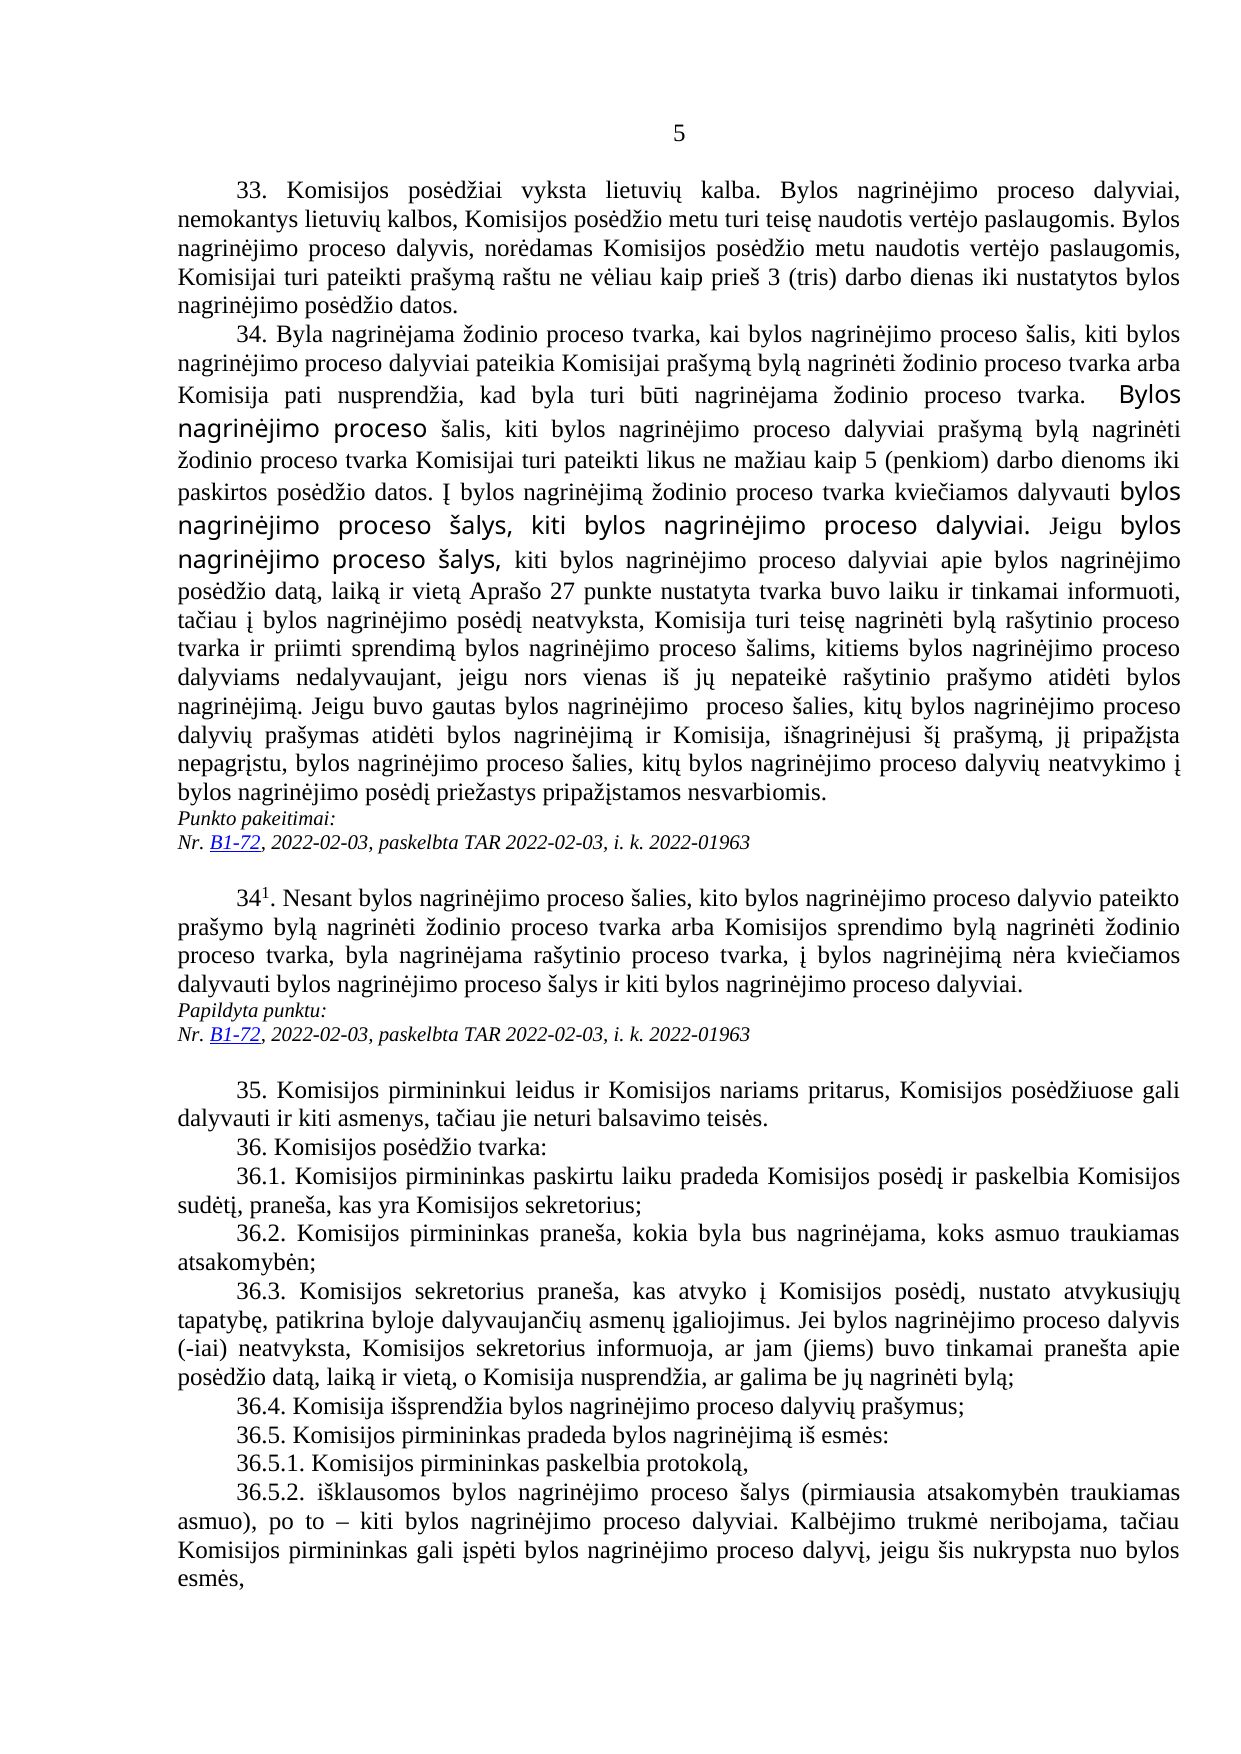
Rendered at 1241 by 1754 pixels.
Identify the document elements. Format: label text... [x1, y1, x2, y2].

text 36.5.1. Komisijos pirmininkas paskelbia protokolą, [177, 1448, 1181, 1477]
text 341. Nesant bylos nagrinėjimo proceso šalies, kito bylos nagrinėjimo proceso dalyvio pateikto prašymo bylą nagrinėti žodinio proceso tvarka arba Komisijos sprendimo bylą nagrinėti žodinio proceso tvarka, byla nagrinėjama rašytinio proceso tvarka, į bylos nagrinėjimą nėra kviečiamos dalyvauti bylos nagrinėjimo proceso šalys ir kiti bylos nagrinėjimo proceso dalyviai. [177, 883, 1181, 998]
text 35. Komisijos pirmininkui leidus ir Komisijos nariams pritarus, Komisijos posėdžiuose gali dalyvauti ir kiti asmenys, tačiau jie neturi balsavimo teisės. [177, 1075, 1181, 1132]
text Nr. B1-72, 2022-02-03, paskelbta TAR 2022-02-03, i. k. 2022-01963 [177, 830, 1181, 854]
text 36.3. Komisijos sekretorius praneša, kas atvyko į Komisijos posėdį, nustato atvykusiųjų tapatybę, patikrina byloje dalyvaujančių asmenų įgaliojimus. Jei bylos nagrinėjimo proceso dalyvis (-iai) neatvyksta, Komisijos sekretorius informuoja, ar jam (jiems) buvo tinkamai pranešta apie posėdžio datą, laiką ir vietą, o Komisija nusprendžia, ar galima be jų nagrinėti bylą; [177, 1276, 1181, 1391]
text 36.1. Komisijos pirmininkas paskirtu laiku pradeda Komisijos posėdį ir paskelbia Komisijos sudėtį, praneša, kas yra Komisijos sekretorius; [177, 1161, 1181, 1218]
text 36.5. Komisijos pirmininkas pradeda bylos nagrinėjimą iš esmės: [177, 1420, 1181, 1448]
text Papildyta punktu: [177, 998, 1181, 1022]
text Nr. B1-72, 2022-02-03, paskelbta TAR 2022-02-03, i. k. 2022-01963 [177, 1022, 1181, 1046]
text 36.5.2. išklausomos bylos nagrinėjimo proceso šalys (pirmiausia atsakomybėn traukiamas asmuo), po to – kiti bylos nagrinėjimo proceso dalyviai. Kalbėjimo trukmė neribojama, tačiau Komisijos pirmininkas gali įspėti bylos nagrinėjimo proceso dalyvį, jeigu šis nukrypsta nuo bylos esmės, [177, 1477, 1181, 1592]
text 36. Komisijos posėdžio tvarka: [177, 1132, 1181, 1161]
text Punkto pakeitimai: [177, 806, 1181, 830]
text 36.4. Komisija išsprendžia bylos nagrinėjimo proceso dalyvių prašymus; [177, 1391, 1181, 1420]
text 33. Komisijos posėdžiai vyksta lietuvių kalba. Bylos nagrinėjimo proceso dalyviai, nemokantys lietuvių kalbos, Komisijos posėdžio metu turi teisę naudotis vertėjo paslaugomis. Bylos nagrinėjimo proceso dalyvis, norėdamas Komisijos posėdžio metu naudotis vertėjo paslaugomis, Komisijai turi pateikti prašymą raštu ne vėliau kaip prieš 3 (tris) darbo dienas iki nustatytos bylos nagrinėjimo posėdžio datos. [177, 176, 1181, 319]
text 36.2. Komisijos pirmininkas praneša, kokia byla bus nagrinėjama, koks asmuo traukiamas atsakomybėn; [177, 1218, 1181, 1276]
text 34. Byla nagrinėjama žodinio proceso tvarka, kai bylos nagrinėjimo proceso šalis, kiti bylos nagrinėjimo proceso dalyviai pateikia Komisijai prašymą bylą nagrinėti žodinio proceso tvarka arba Komisija pati nusprendžia, kad byla turi būti nagrinėjama žodinio proceso tvarka. Bylos nagrinėjimo proceso šalis, kiti bylos nagrinėjimo proceso dalyviai prašymą bylą nagrinėti žodinio proceso tvarka Komisijai turi pateikti likus ne mažiau kaip 5 (penkiom) darbo dienoms iki paskirtos posėdžio datos. Į bylos nagrinėjimą žodinio proceso tvarka kviečiamos dalyvauti bylos nagrinėjimo proceso šalys, kiti bylos nagrinėjimo proceso dalyviai. Jeigu bylos nagrinėjimo proceso šalys, kiti bylos nagrinėjimo proceso dalyviai apie bylos nagrinėjimo posėdžio datą, laiką ir vietą Aprašo 27 punkte nustatyta tvarka buvo laiku ir tinkamai informuoti, tačiau į bylos nagrinėjimo posėdį neatvyksta, Komisija turi teisę nagrinėti bylą rašytinio proceso tvarka ir priimti sprendimą bylos nagrinėjimo proceso šalims, kitiems bylos nagrinėjimo proceso dalyviams nedalyvaujant, jeigu nors vienas iš jų nepateikė rašytinio prašymo atidėti bylos nagrinėjimą. Jeigu buvo gautas bylos nagrinėjimo proceso šalies, kitų bylos nagrinėjimo proceso dalyvių prašymas atidėti bylos nagrinėjimą ir Komisija, išnagrinėjusi šį prašymą, jį pripažįsta nepagrįstu, bylos nagrinėjimo proceso šalies, kitų bylos nagrinėjimo proceso dalyvių neatvykimo į bylos nagrinėjimo posėdį priežastys pripažįstamos nesvarbiomis. [177, 319, 1181, 806]
